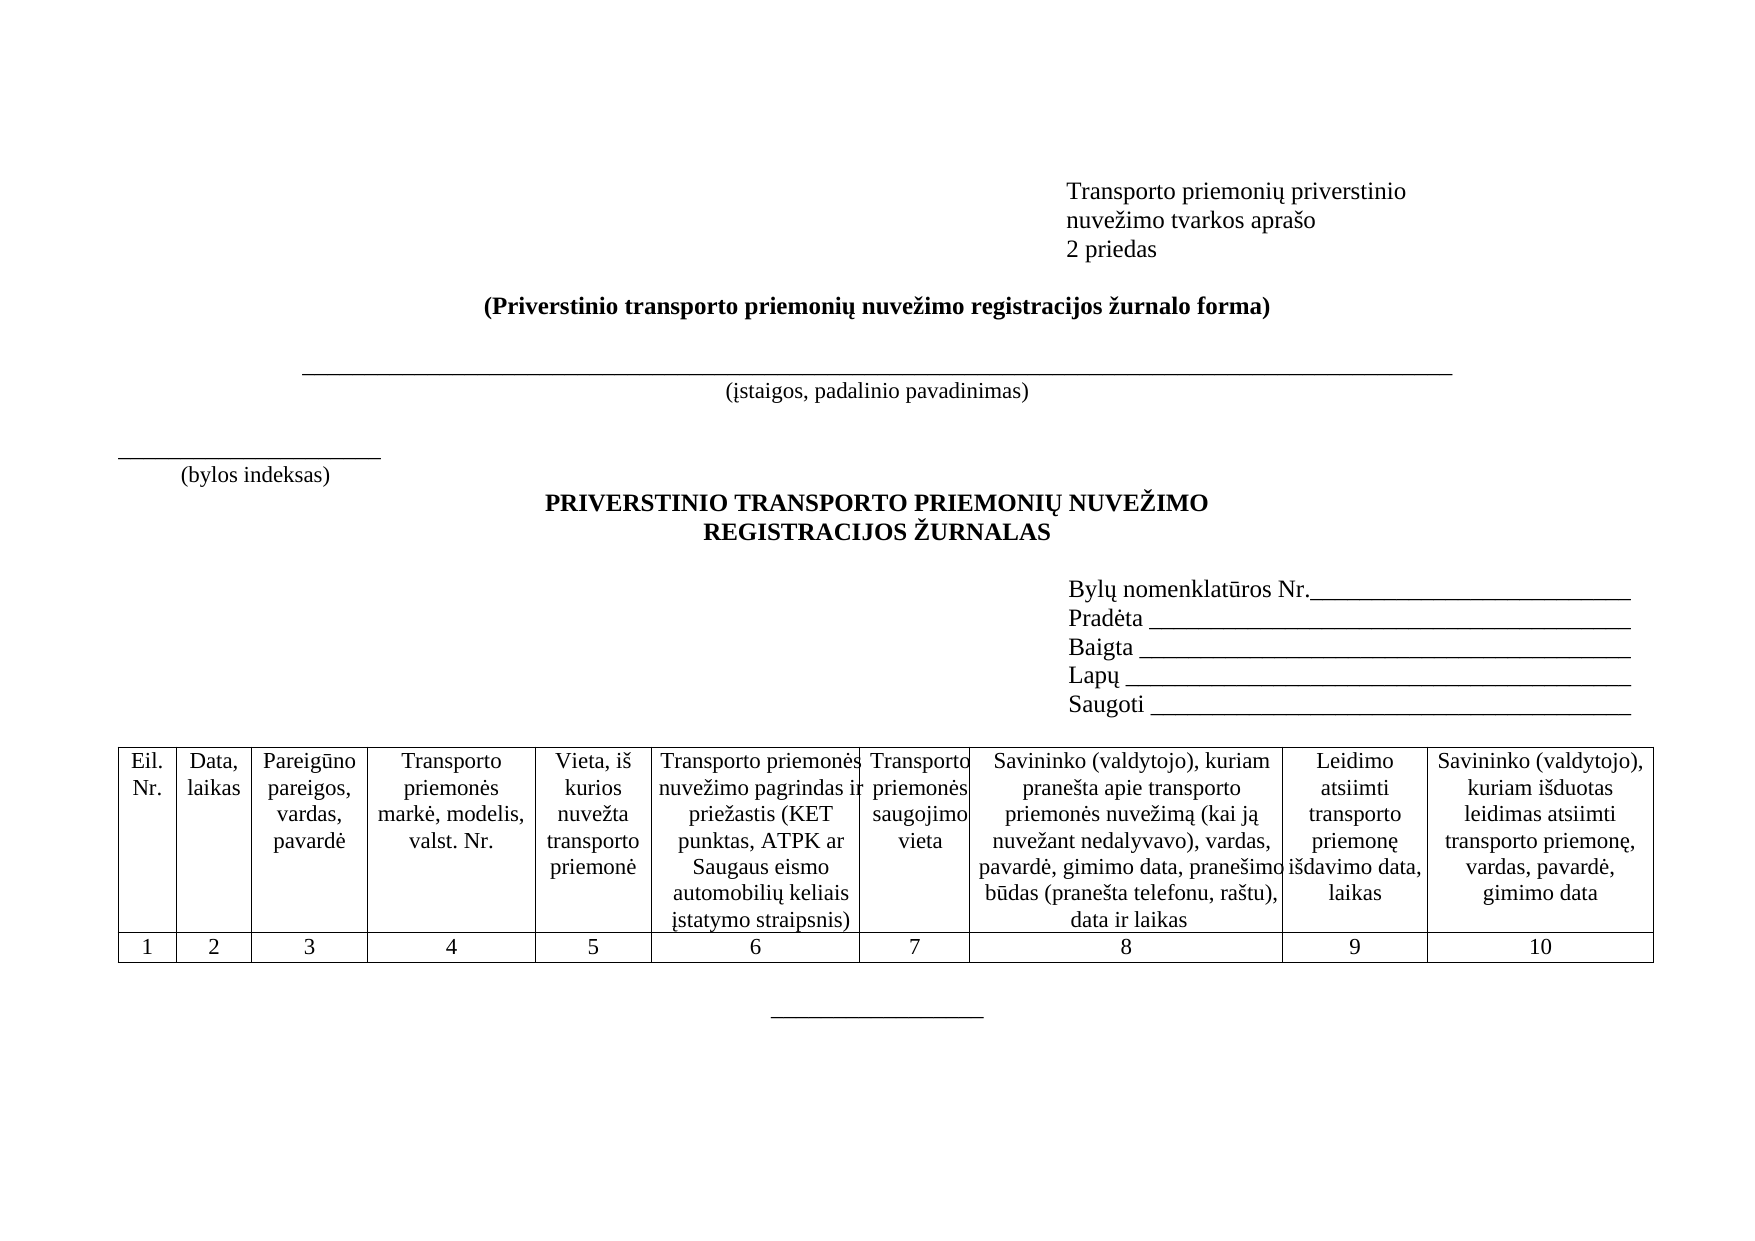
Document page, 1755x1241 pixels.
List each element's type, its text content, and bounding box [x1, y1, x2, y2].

text PRIVERSTINIO TRANSPORTO PRIEMONIŲ NUVEŽIMO [118, 488, 1636, 517]
table_cell 2 [177, 933, 251, 962]
text Transporto priemonių priverstinio [1066, 176, 1636, 205]
text Pradėta [1068, 603, 1636, 632]
table_header Pareigūno pareigos, vardas, pavardė [252, 748, 367, 932]
text Bylų nomenklatūros Nr. [1068, 574, 1636, 603]
table_cell 1 [119, 933, 176, 962]
table_header Transporto priemonės saugojimo vieta [860, 748, 969, 932]
text _________________ [118, 992, 1636, 1021]
text (Priverstinio transporto priemonių nuvežimo registracijos žurnalo forma) [118, 291, 1636, 320]
text nuvežimo tvarkos aprašo [1066, 205, 1636, 234]
table_header Transporto priemonės markė, modelis, valst. Nr. [368, 748, 535, 932]
table_header Data, laikas [177, 748, 251, 932]
table_cell 9 [1283, 933, 1427, 962]
table_header Savininko (valdytojo), kuriam išduotas leidimas atsiimti transporto priemonę, vardas, pavardė, gimimo data [1428, 748, 1653, 932]
table_header Eil. Nr. [119, 748, 176, 932]
text Baigta [1068, 632, 1636, 660]
text Saugoti [1068, 689, 1636, 718]
text (įstaigos, padalinio pavadinimas) [118, 378, 1636, 404]
text (bylos indeksas) [181, 461, 1636, 488]
table_header Transporto priemonės nuvežimo pagrindas ir priežastis (KET punktas, ATPK ar Saugaus eismo automobilių keliais įstatymo straipsnis) [652, 748, 859, 932]
table_cell 5 [536, 933, 651, 962]
table_cell 7 [860, 933, 969, 962]
text REGISTRACIJOS ŽURNALAS [118, 517, 1636, 545]
table_cell 3 [252, 933, 367, 962]
table_cell 8 [970, 933, 1282, 962]
text _____________________ [118, 433, 1636, 461]
table_header Vieta, iš kurios nuvežta transporto priemonė [536, 748, 651, 932]
text ____________________________________________________________________________________________ [118, 349, 1636, 378]
table_cell 10 [1428, 933, 1653, 962]
text Lapų [1068, 660, 1636, 689]
table_header Leidimo atsiimti transporto priemonę išdavimo data, laikas [1283, 748, 1427, 932]
table_cell 6 [652, 933, 859, 962]
table_header Savininko (valdytojo), kuriam pranešta apie transporto priemonės nuvežimą (kai ją nuvežant nedalyvavo), vardas, pavardė, gimimo data, pranešimo būdas (pranešta telefonu, raštu), data ir laikas [970, 748, 1282, 932]
table_cell 4 [368, 933, 535, 962]
text 2 priedas [1066, 234, 1636, 263]
